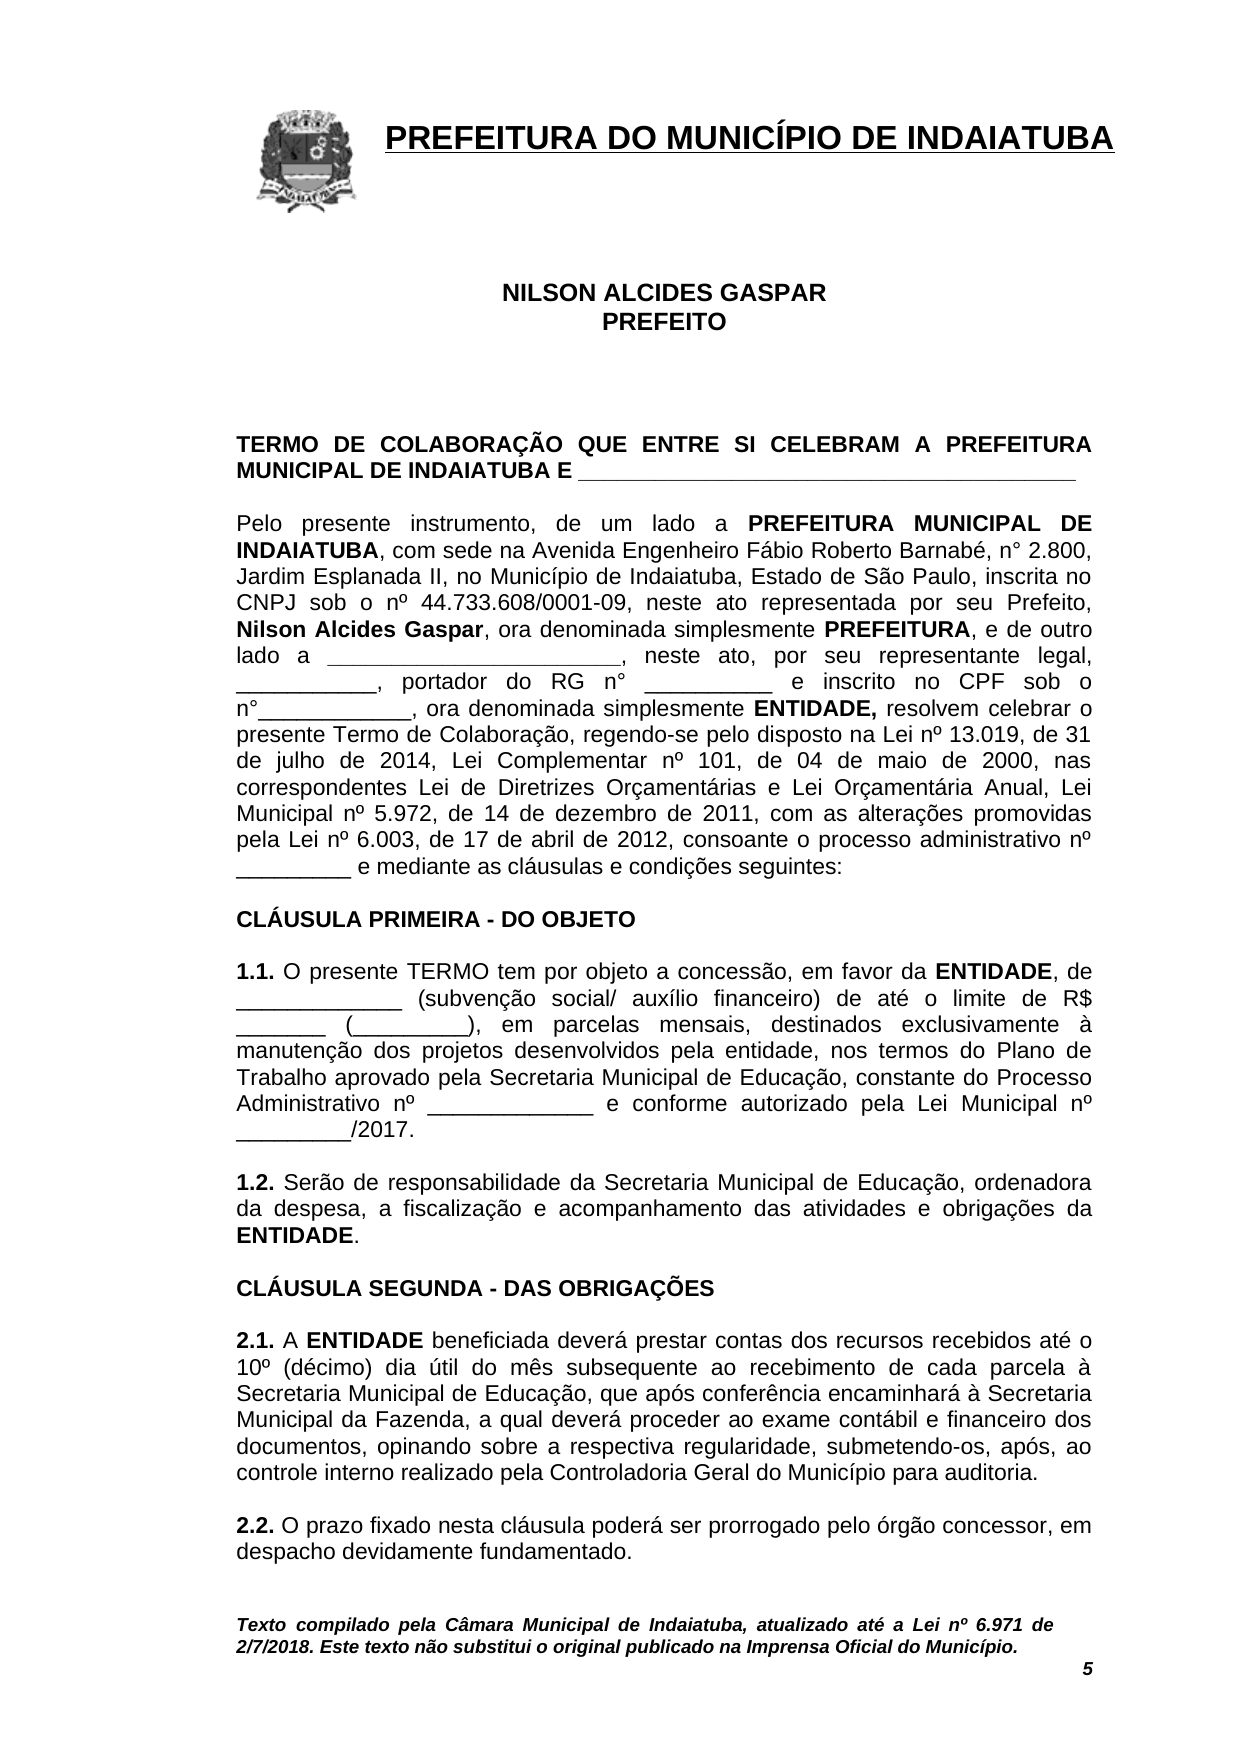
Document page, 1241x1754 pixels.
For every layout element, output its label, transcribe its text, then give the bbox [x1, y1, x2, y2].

text CLÁUSULA SEGUNDA - DAS OBRIGAÇÕES [236, 1274, 1092, 1301]
text 1.2. Serão de responsabilidade da Secretaria Municipal de Educação, ordenadora da despesa, a fiscalização e acompanhamento das atividades e obrigações da ENTIDADE. [236, 1169, 1092, 1248]
text 2.2. O prazo fixado nesta cláusula poderá ser prorrogado pelo órgão concessor, em despacho devidamente fundamentado. [236, 1512, 1092, 1564]
text 1.1. O presente TERMO tem por objeto a concessão, em favor da ENTIDADE, de _____________ (subvenção social/ auxílio financeiro) de até o limite de R$ _______ (_________), em parcelas mensais, destinados exclusivamente à manutenção dos projetos desenvolvidos pela entidade, nos termos do Plano de Trabalho aprovado pela Secretaria Municipal de Educação, constante do Processo Administrativo nº _____________ e conforme autorizado pela Lei Municipal nº _________/2017. [236, 958, 1092, 1143]
text 2.1. A ENTIDADE beneficiada deverá prestar contas dos recursos recebidos até o 10º (décimo) dia útil do mês subsequente ao recebimento de cada parcela à Secretaria Municipal de Educação, que após conferência encaminhará à Secretaria Municipal da Fazenda, a qual deverá proceder ao exame contábil e financeiro dos documentos, opinando sobre a respectiva regularidade, submetendo-os, após, ao controle interno realizado pela Controladoria Geral do Município para auditoria. [236, 1327, 1092, 1485]
text TERMO DE COLABORAÇÃO QUE ENTRE SI CELEBRAM A PREFEITURA MUNICIPAL DE INDAIATUBA E _______________________________________ [236, 431, 1092, 484]
text PREFEITO [236, 307, 1092, 335]
text CLÁUSULA PRIMEIRA - DO OBJETO [236, 906, 1092, 932]
text NILSON ALCIDES GASPAR [236, 278, 1092, 307]
text Pelo presente instrumento, de um lado a PREFEITURA MUNICIPAL DE INDAIATUBA, com sede na Avenida Engenheiro Fábio Roberto Barnabé, n° 2.800, Jardim Esplanada II, no Município de Indaiatuba, Estado de São Paulo, inscrita no CNPJ sob o nº 44.733.608/0001-09, neste ato representada por seu Prefeito, Nilson Alcides Gaspar, ora denominada simplesmente PREFEITURA, e de outro lado a _______________________, neste ato, por seu representante legal, ___________, portador do RG n° __________ e inscrito no CPF sob o n°____________, ora denominada simplesmente ENTIDADE, resolvem celebrar o presente Termo de Colaboração, regendo-se pelo disposto na Lei nº 13.019, de 31 de julho de 2014, Lei Complementar nº 101, de 04 de maio de 2000, nas correspondentes Lei de Diretrizes Orçamentárias e Lei Orçamentária Anual, Lei Municipal nº 5.972, de 14 de dezembro de 2011, com as alterações promovidas pela Lei nº 6.003, de 17 de abril de 2012, consoante o processo administrativo nº _________ e mediante as cláusulas e condições seguintes: [236, 510, 1092, 879]
